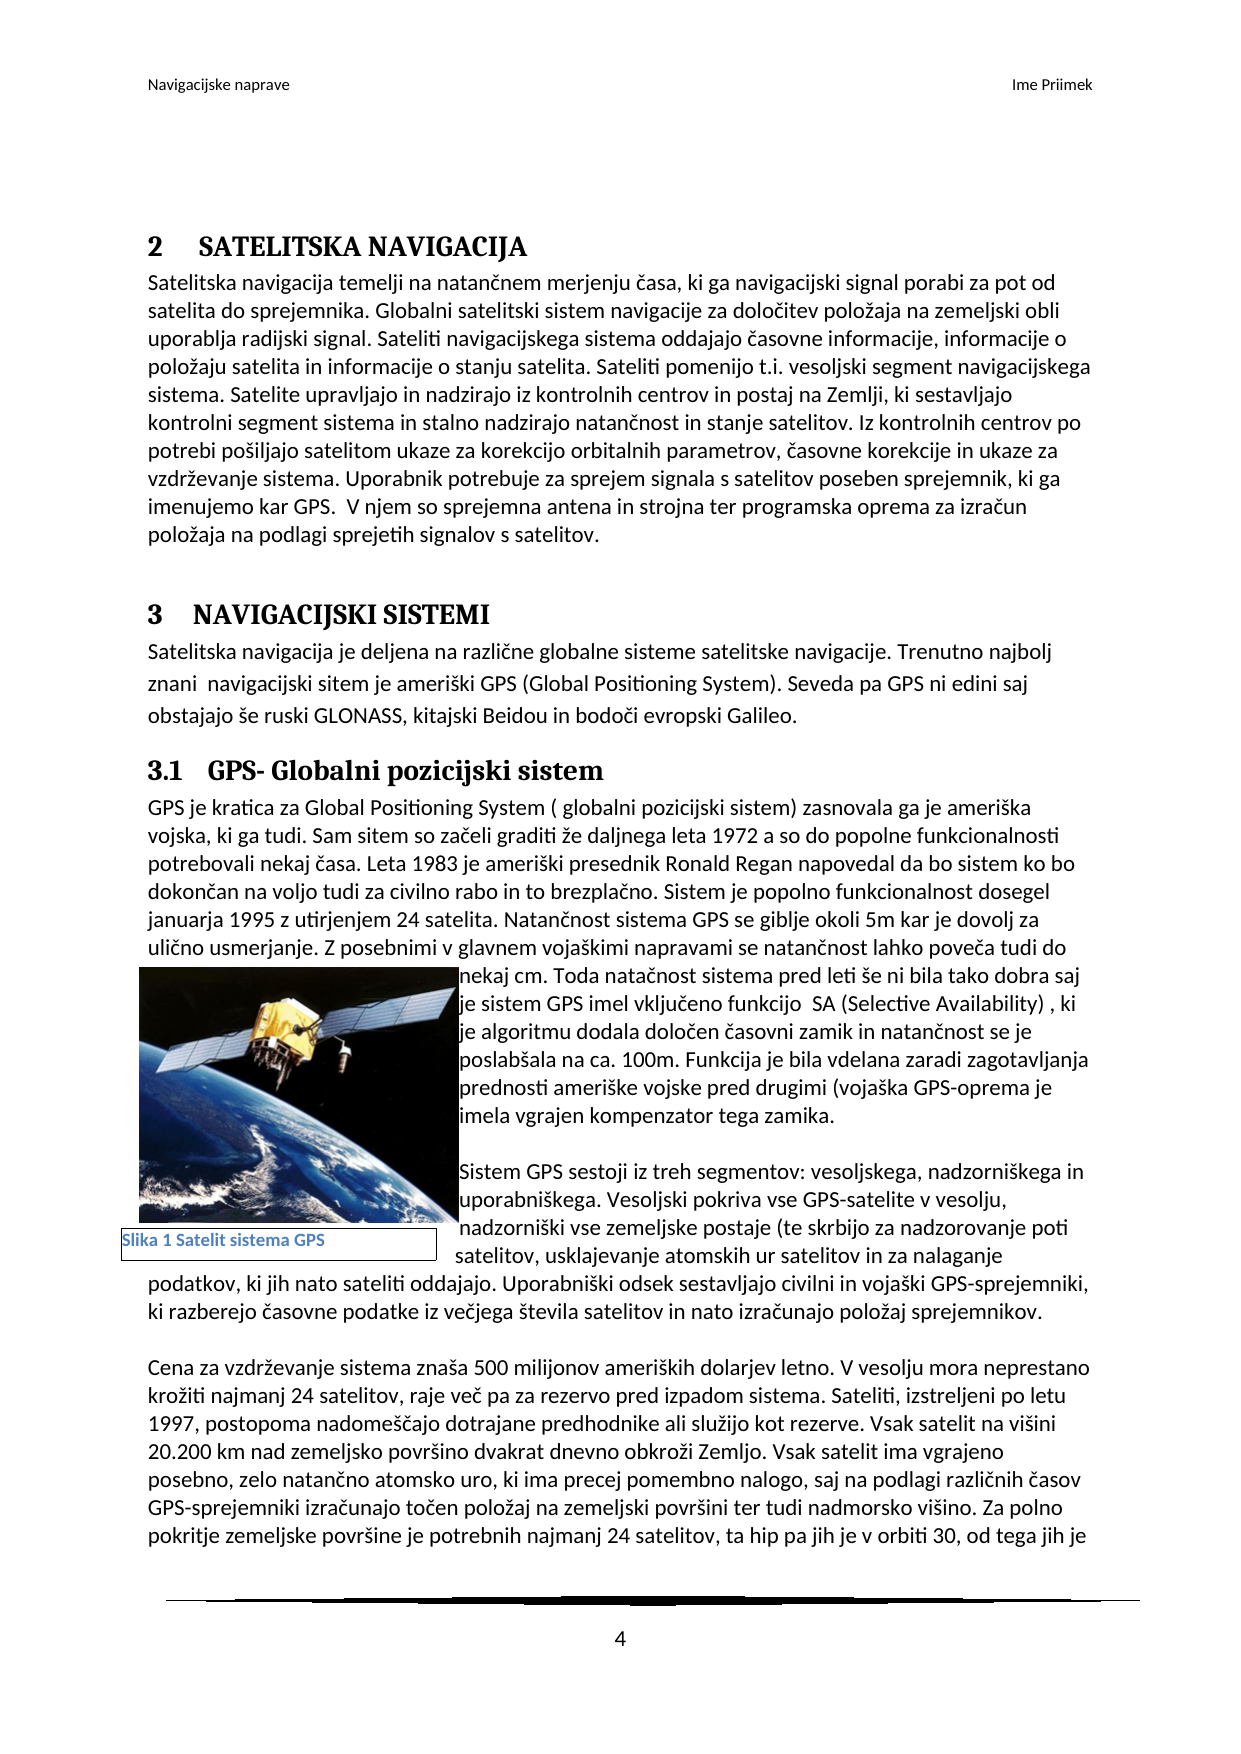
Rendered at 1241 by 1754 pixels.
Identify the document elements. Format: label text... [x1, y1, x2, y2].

text Satelitska navigacija temelji na natančnem merjenju časa, ki ga navigacijski signal porabi za pot od satelita do sprejemnika. Globalni satelitski sistem navigacije za določitev položaja na zemeljski obli uporablja radijski signal. Sateliti navigacijskega sistema oddajajo časovne informacije, informacije o položaju satelita in informacije o stanju satelita. Sateliti pomenijo t.i. vesoljski segment navigacijskega sistema. Satelite upravljajo in nadzirajo iz kontrolnih centrov in postaj na Zemlji, ki sestavljajo kontrolni segment sistema in stalno nadzirajo natančnost in stanje satelitov. Iz kontrolnih centrov po potrebi pošiljajo satelitom ukaze za korekcijo orbitalnih parametrov, časovne korekcije in ukaze za vzdrževanje sistema. Uporabnik potrebuje za sprejem signala s satelitov poseben sprejemnik, ki ga imenujemo kar GPS. V njem so sprejemna antena in strojna ter programska oprema za izračun položaja na podlagi sprejetih signalov s satelitov. [148, 268, 1093, 548]
text Satelitska navigacija je deljena na različne globalne sisteme satelitske navigacije. Trenutno najbolj znani navigacijski sitem je ameriški GPS (Global Positioning System). Seveda pa GPS ni edini saj obstajajo še ruski GLONASS, kitajski Beidou in bodoči evropski Galileo. [148, 637, 1093, 729]
subtitle SATELITSKA NAVIGACIJA [148, 230, 1093, 263]
subtitle GPS- Globalni pozicijski sistem [148, 754, 1093, 788]
text Sistem GPS sestoji iz treh segmentov: vesoljskega, nadzorniškega in uporabniškega. Vesoljski pokriva vse GPS-satelite v vesolju, nadzorniški vse zemeljske postaje (te skrbijo za nadzorovanje poti satelitov, usklajevanje atomskih ur satelitov in za nalaganje podatkov, ki jih nato sateliti oddajajo. Uporabniški odsek sestavljajo civilni in vojaški GPS-sprejemniki, ki razberejo časovne podatke iz večjega števila satelitov in nato izračunajo položaj sprejemnikov. [148, 1157, 1093, 1325]
text Cena za vzdrževanje sistema znaša 500 milijonov ameriških dolarjev letno. V vesolju mora neprestano krožiti najmanj 24 satelitov, raje več pa za rezervo pred izpadom sistema. Sateliti, izstreljeni po letu 1997, postopoma nadomeščajo dotrajane predhodnike ali služijo kot rezerve. Vsak satelit na višini 20.200 km nad zemeljsko površino dvakrat dnevno obkroži Zemljo. Vsak satelit ima vgrajeno posebno, zelo natančno atomsko uro, ki ima precej pomembno nalogo, saj na podlagi različnih časov GPS-sprejemniki izračunajo točen položaj na zemeljski površini ter tudi nadmorsko višino. Za polno pokritje zemeljske površine je potrebnih najmanj 24 satelitov, ta hip pa jih je v orbiti 30, od tega jih je [148, 1353, 1093, 1549]
text GPS je kratica za Global Positioning System ( globalni pozicijski sistem) zasnovala ga je ameriška vojska, ki ga tudi. Sam sitem so začeli graditi že daljnega leta 1972 a so do popolne funkcionalnosti potrebovali nekaj časa. Leta 1983 je ameriški presednik Ronald Regan napovedal da bo sistem ko bo dokončan na voljo tudi za civilno rabo in to brezplačno. Sistem je popolno funkcionalnost dosegel januarja 1995 z utirjenjem 24 satelita. Natančnost sistema GPS se giblje okoli 5m kar je dovolj za ulično usmerjanje. Z posebnimi v glavnem vojaškimi napravami se natančnost lahko poveča tudi do nekaj cm. Toda natačnost sistema pred leti še ni bila tako dobra saj je sistem GPS imel vključeno funkcijo SA (Selective Availability) , ki je algoritmu dodala določen časovni zamik in natančnost se je poslabšala na ca. 100m. Funkcija je bila vdelana zaradi zagotavljanja prednosti ameriške vojske pred drugimi (vojaška GPS-oprema je imela vgrajen kompenzator tega zamika. [148, 793, 1093, 1129]
text Slika 1 Satelit sistema GPS [122, 1229, 436, 1251]
subtitle NAVIGACIJSKI SISTEMI [148, 598, 1093, 632]
picture [139, 967, 459, 1223]
